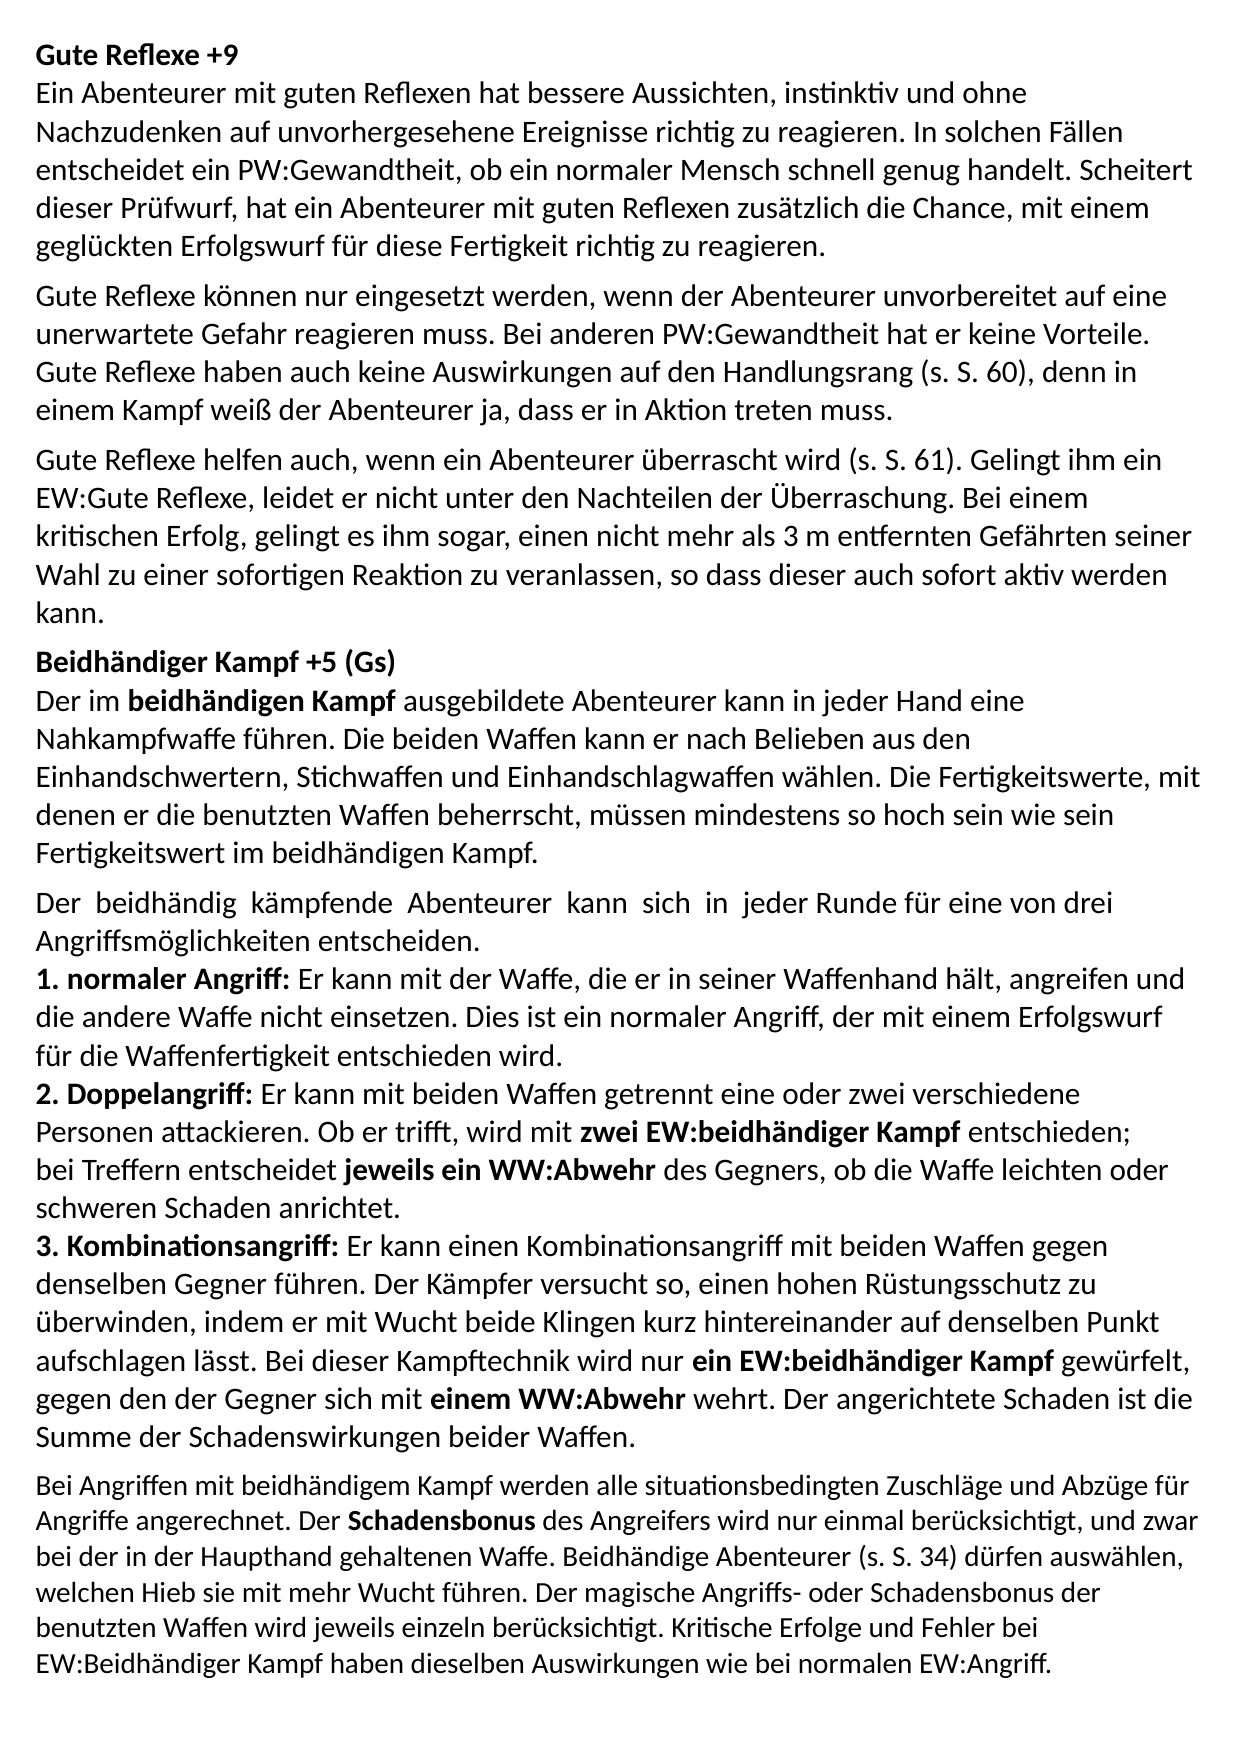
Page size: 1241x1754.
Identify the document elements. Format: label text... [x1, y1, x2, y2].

text Gute Reflexe helfen auch, wenn ein Abenteurer überrascht wird (s. S. 61). Gelingt ihm ein EW:Gute Reflexe, leidet er nicht unter den Nachteilen der Überraschung. Bei einem kritischen Erfolg, gelingt es ihm sogar, einen nicht mehr als 3 m entfernten Gefährten seiner Wahl zu einer sofortigen Reaktion zu veranlassen, so dass dieser auch sofort aktiv werden kann. [35, 440, 1205, 631]
text Bei Angriffen mit beidhändigem Kampf werden alle situationsbedingten Zuschläge und Abzüge für Angriffe angerechnet. Der Schadensbonus des Angreifers wird nur einmal berücksichtigt, und zwar bei der in der Haupthand gehaltenen Waffe. Beidhändige Abenteurer (s. S. 34) dürfen auswählen, welchen Hieb sie mit mehr Wucht führen. Der magische Angriffs- oder Schadensbonus der benutzten Waffen wird jeweils einzeln berücksichtigt. Kritische Erfolge und Fehler bei EW:Beidhändiger Kampf haben dieselben Auswirkungen wie bei normalen EW:Angriff. [35, 1467, 1205, 1681]
text Gute Reflexe können nur eingesetzt werden, wenn der Abenteurer unvorbereitet auf eine unerwartete Gefahr reagieren muss. Bei anderen PW:Gewandtheit hat er keine Vorteile. Gute Reflexe haben auch keine Auswirkungen auf den Handlungsrang (s. S. 60), denn in einem Kampf weiß der Abenteurer ja, dass er in Aktion treten muss. [35, 276, 1205, 428]
text Beidhändiger Kampf +5 (Gs) Der im beidhändigen Kampf ausgebildete Abenteurer kann in jeder Hand eine Nahkampfwaffe führen. Die beiden Waffen kann er nach Belieben aus den Einhandschwertern, Stichwaffen und Einhandschlagwaffen wählen. Die Fertigkeitswerte, mit denen er die benutzten Waffen beherrscht, müssen mindestens so hoch sein wie sein Fertigkeitswert im beidhändigen Kampf. [35, 643, 1205, 871]
text Gute Reflexe +9 Ein Abenteurer mit guten Reflexen hat bessere Aussichten, instinktiv und ohne Nachzudenken auf unvorhergesehene Ereignisse richtig zu reagieren. In solchen Fällen entscheidet ein PW:Gewandtheit, ob ein normaler Mensch schnell genug handelt. Scheitert dieser Prüfwurf, hat ein Abenteurer mit guten Reflexen zusätzlich die Chance, mit einem geglückten Erfolgswurf für diese Fertigkeit richtig zu reagieren. [35, 35, 1205, 264]
text Der beidhändig kämpfende Abenteurer kann sich in jeder Runde für eine von drei Angriffsmöglichkeiten entscheiden. 1. normaler Angriff: Er kann mit der Waffe, die er in seiner Waffenhand hält, angreifen und die andere Waffe nicht einsetzen. Dies ist ein normaler Angriff, der mit einem Erfolgswurf für die Waffenfertigkeit entschieden wird. 2. Doppelangriff: Er kann mit beiden Waffen getrennt eine oder zwei verschiedene Personen attackieren. Ob er trifft, wird mit zwei EW:beidhändiger Kampf entschieden; bei Treffern entscheidet jeweils ein WW:Abwehr des Gegners, ob die Waffe leichten oder schweren Schaden anrichtet. 3. Kombinationsangriff: Er kann einen Kombinationsangriff mit beiden Waffen gegen denselben Gegner führen. Der Kämpfer versucht so, einen hohen Rüstungsschutz zu überwinden, indem er mit Wucht beide Klingen kurz hintereinander auf denselben Punkt aufschlagen lässt. Bei dieser Kampftechnik wird nur ein EW:beidhändiger Kampf gewürfelt, gegen den der Gegner sich mit einem WW:Abwehr wehrt. Der angerichtete Schaden ist die Summe der Schadenswirkungen beider Waffen. [35, 883, 1205, 1455]
